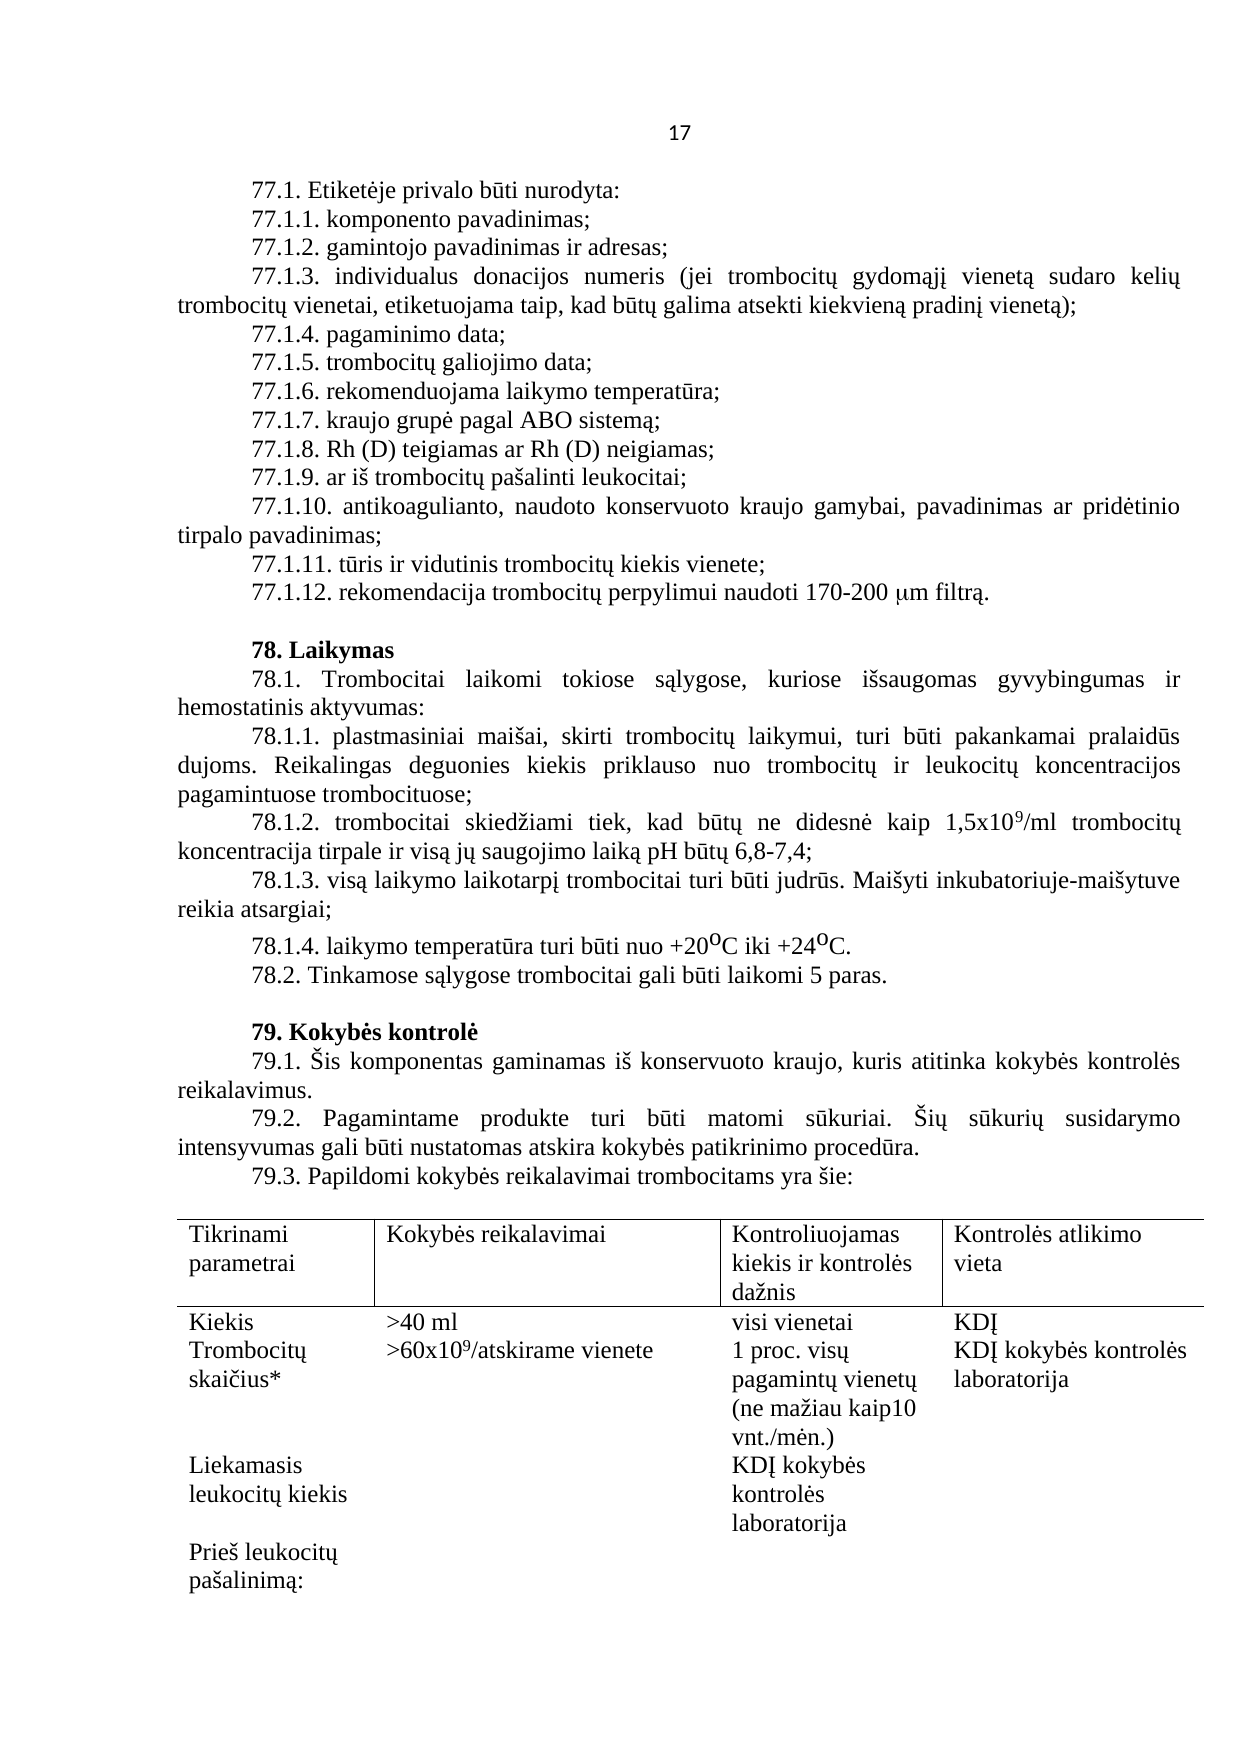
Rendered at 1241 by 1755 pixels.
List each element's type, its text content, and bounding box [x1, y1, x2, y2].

text 77.1.4. pagaminimo data; [177, 319, 1181, 347]
text 77.1.2. gamintojo pavadinimas ir adresas; [177, 232, 1181, 261]
text 77.1. Etiketėje privalo būti nurodyta: [177, 175, 1181, 204]
text 79. Kokybės kontrolė [177, 1017, 1181, 1046]
table_header Kokybės reikalavimai [375, 1220, 720, 1306]
table_cell KDĮ [943, 1307, 1204, 1336]
text 77.1.8. Rh (D) teigiamas ar Rh (D) neigiamas; [177, 434, 1181, 462]
table_cell KDĮ kokybės kontrolės laboratorija [720, 1451, 942, 1537]
text 78.2. Tinkamose sąlygose trombocitai gali būti laikomi 5 paras. [177, 960, 1181, 988]
table_header Kontrolės atlikimo vieta [943, 1220, 1204, 1306]
text 77.1.5. trombocitų galiojimo data; [177, 347, 1181, 376]
text 79.2. Pagamintame produkte turi būti matomi sūkuriai. Šių sūkurių susidarymo intensyvumas gali būti nustatomas atskira kokybės patikrinimo procedūra. [177, 1103, 1181, 1161]
table_cell >40 ml [375, 1307, 720, 1336]
table_cell Trombocitų skaičius* [177, 1336, 375, 1451]
table_cell Liekamasis leukocitų kiekis [177, 1451, 375, 1537]
text 77.1.7. kraujo grupė pagal ABO sistemą; [177, 405, 1181, 434]
text 78.1. Trombocitai laikomi tokiose sąlygose, kuriose išsaugomas gyvybingumas ir hemostatinis aktyvumas: [177, 664, 1181, 721]
table_cell 1 proc. visų pagamintų vienetų (ne mažiau kaip10 vnt./mėn.) [720, 1336, 942, 1451]
table_cell [375, 1451, 720, 1537]
text 79.3. Papildomi kokybės reikalavimai trombocitams yra šie: [177, 1161, 1181, 1190]
table_cell [720, 1537, 942, 1594]
table_cell Prieš leukocitų pašalinimą: [177, 1537, 375, 1594]
text 78. Laikymas [177, 635, 1181, 664]
text 77.1.10. antikoagulianto, naudoto konservuoto kraujo gamybai, pavadinimas ar pridėtinio tirpalo pavadinimas; [177, 491, 1181, 549]
text 77.1.3. individualus donacijos numeris (jei trombocitų gydomąjį vienetą sudaro kelių trombocitų vienetai, etiketuojama taip, kad būtų galima atsekti kiekvieną pradinį vienetą); [177, 261, 1181, 319]
text 79.1. Šis komponentas gaminamas iš konservuoto kraujo, kuris atitinka kokybės kontrolės reikalavimus. [177, 1046, 1181, 1103]
text 78.1.3. visą laikymo laikotarpį trombocitai turi būti judrūs. Maišyti inkubatoriuje-maišytuve reikia atsargiai; [177, 865, 1181, 922]
table_cell [943, 1451, 1204, 1537]
table_header Tikrinami parametrai [177, 1220, 374, 1306]
text 78.1.4. laikymo temperatūra turi būti nuo +20oC iki +24oC. [177, 922, 1181, 960]
table_cell Kiekis [177, 1307, 375, 1336]
table_cell [943, 1537, 1204, 1594]
text 78.1.1. plastmasiniai maišai, skirti trombocitų laikymui, turi būti pakankamai pralaidūs dujoms. Reikalingas deguonies kiekis priklauso nuo trombocitų ir leukocitų koncentracijos pagamintuose trombocituose; [177, 721, 1181, 807]
table_cell [375, 1537, 720, 1594]
text 77.1.9. ar iš trombocitų pašalinti leukocitai; [177, 462, 1181, 491]
table_cell visi vienetai [720, 1307, 942, 1336]
text 77.1.1. komponento pavadinimas; [177, 204, 1181, 232]
text 78.1.2. trombocitai skiedžiami tiek, kad būtų ne didesnė kaip 1,5x109/ml trombocitų koncentracija tirpale ir visą jų saugojimo laiką pH būtų 6,8-7,4; [177, 807, 1181, 865]
table_cell >60x109/atskirame vienete [375, 1336, 720, 1451]
table_header Kontroliuojamas kiekis ir kontrolės dažnis [721, 1220, 942, 1306]
table_cell KDĮ kokybės kontrolės laboratorija [943, 1336, 1204, 1451]
text 77.1.11. tūris ir vidutinis trombocitų kiekis vienete; [177, 549, 1181, 577]
text 77.1.12. rekomendacija trombocitų perpylimui naudoti 170-200 m filtrą. [177, 577, 1181, 606]
text 77.1.6. rekomenduojama laikymo temperatūra; [177, 376, 1181, 405]
